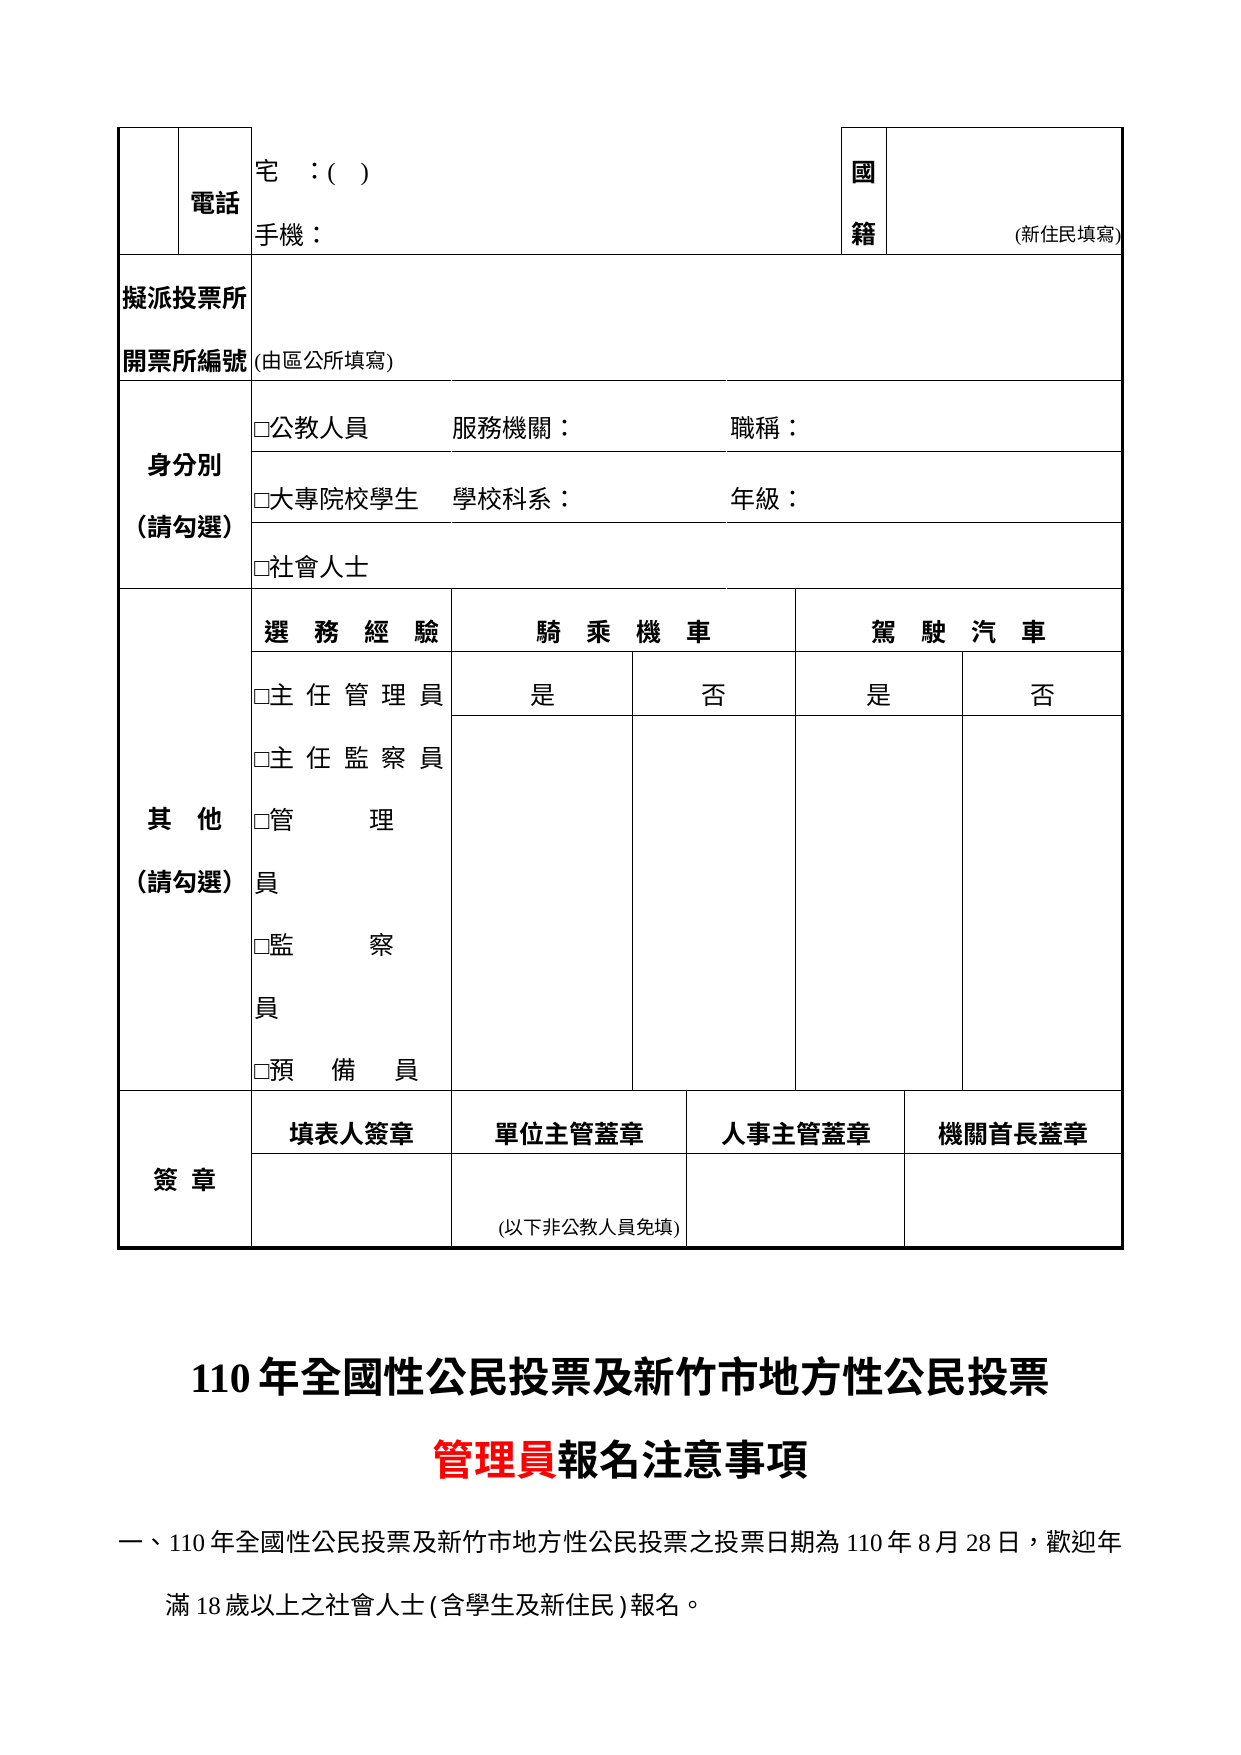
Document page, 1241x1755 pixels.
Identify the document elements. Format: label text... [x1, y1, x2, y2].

table_cell 擬派投票所 開票所編號 [120, 255, 251, 380]
table_cell □社會人士 [252, 523, 451, 587]
table_cell 否 [633, 652, 795, 714]
table_cell (由區公所填寫) [252, 255, 1121, 380]
table_cell 國籍 [842, 128, 886, 254]
table_cell 電話 [179, 128, 251, 254]
table_cell 機關首長蓋章 [905, 1091, 1121, 1153]
table_cell 駕 駛 汽 車 [796, 589, 1121, 651]
table_cell (新住民填寫) [887, 128, 1121, 254]
table_cell 年級： [727, 452, 1121, 522]
table_cell 身分別 （請勾選） [120, 381, 251, 587]
table_cell 服務機關： [452, 381, 726, 451]
table_cell 宅：( ) [252, 127, 841, 191]
table_cell 職稱： [727, 381, 1121, 451]
table_cell □主 任 管 理 員 □主 任 監 察 員 □管 理 員 □監 察 員 □預 備 員 [252, 652, 451, 1089]
table_cell 簽 章 [120, 1091, 251, 1246]
table_cell [633, 716, 795, 1089]
table_cell 單位主管蓋章 [452, 1091, 686, 1153]
text 管理員報名注意事項 [118, 1416, 1122, 1478]
table_cell (以下非公教人員免填) [452, 1154, 686, 1246]
table_cell [963, 716, 1121, 1089]
table_cell [452, 716, 632, 1089]
table_cell [905, 1154, 1121, 1246]
table_cell [687, 1154, 904, 1246]
table_cell □大專院校學生 [252, 452, 451, 522]
table_cell 學校科系： [452, 452, 726, 522]
text 一、110年全國性公民投票及新竹市地方性公民投票之投票日期為110年8月28日，歡迎年滿18歲以上之社會人士(含學生及新住民)報名。 [118, 1499, 1122, 1624]
table_cell [120, 128, 178, 254]
table_cell [452, 523, 726, 587]
table_cell 是 [452, 652, 632, 714]
table_cell 選 務 經 驗 [252, 589, 451, 651]
text 110年全國性公民投票及新竹市地方性公民投票 [118, 1333, 1122, 1395]
table_cell 人事主管蓋章 [687, 1091, 904, 1153]
table_cell [796, 716, 962, 1089]
table_cell 其 他 （請勾選） [120, 589, 251, 1089]
table_cell 否 [963, 652, 1121, 714]
table_cell 騎 乘 機 車 [452, 589, 795, 651]
table_cell [252, 1154, 451, 1246]
table_cell 手機： [252, 191, 841, 254]
table_cell 填表人簽章 [252, 1091, 451, 1153]
table_cell [727, 523, 1121, 587]
table_cell □公教人員 [252, 381, 451, 451]
table_cell 是 [796, 652, 962, 714]
